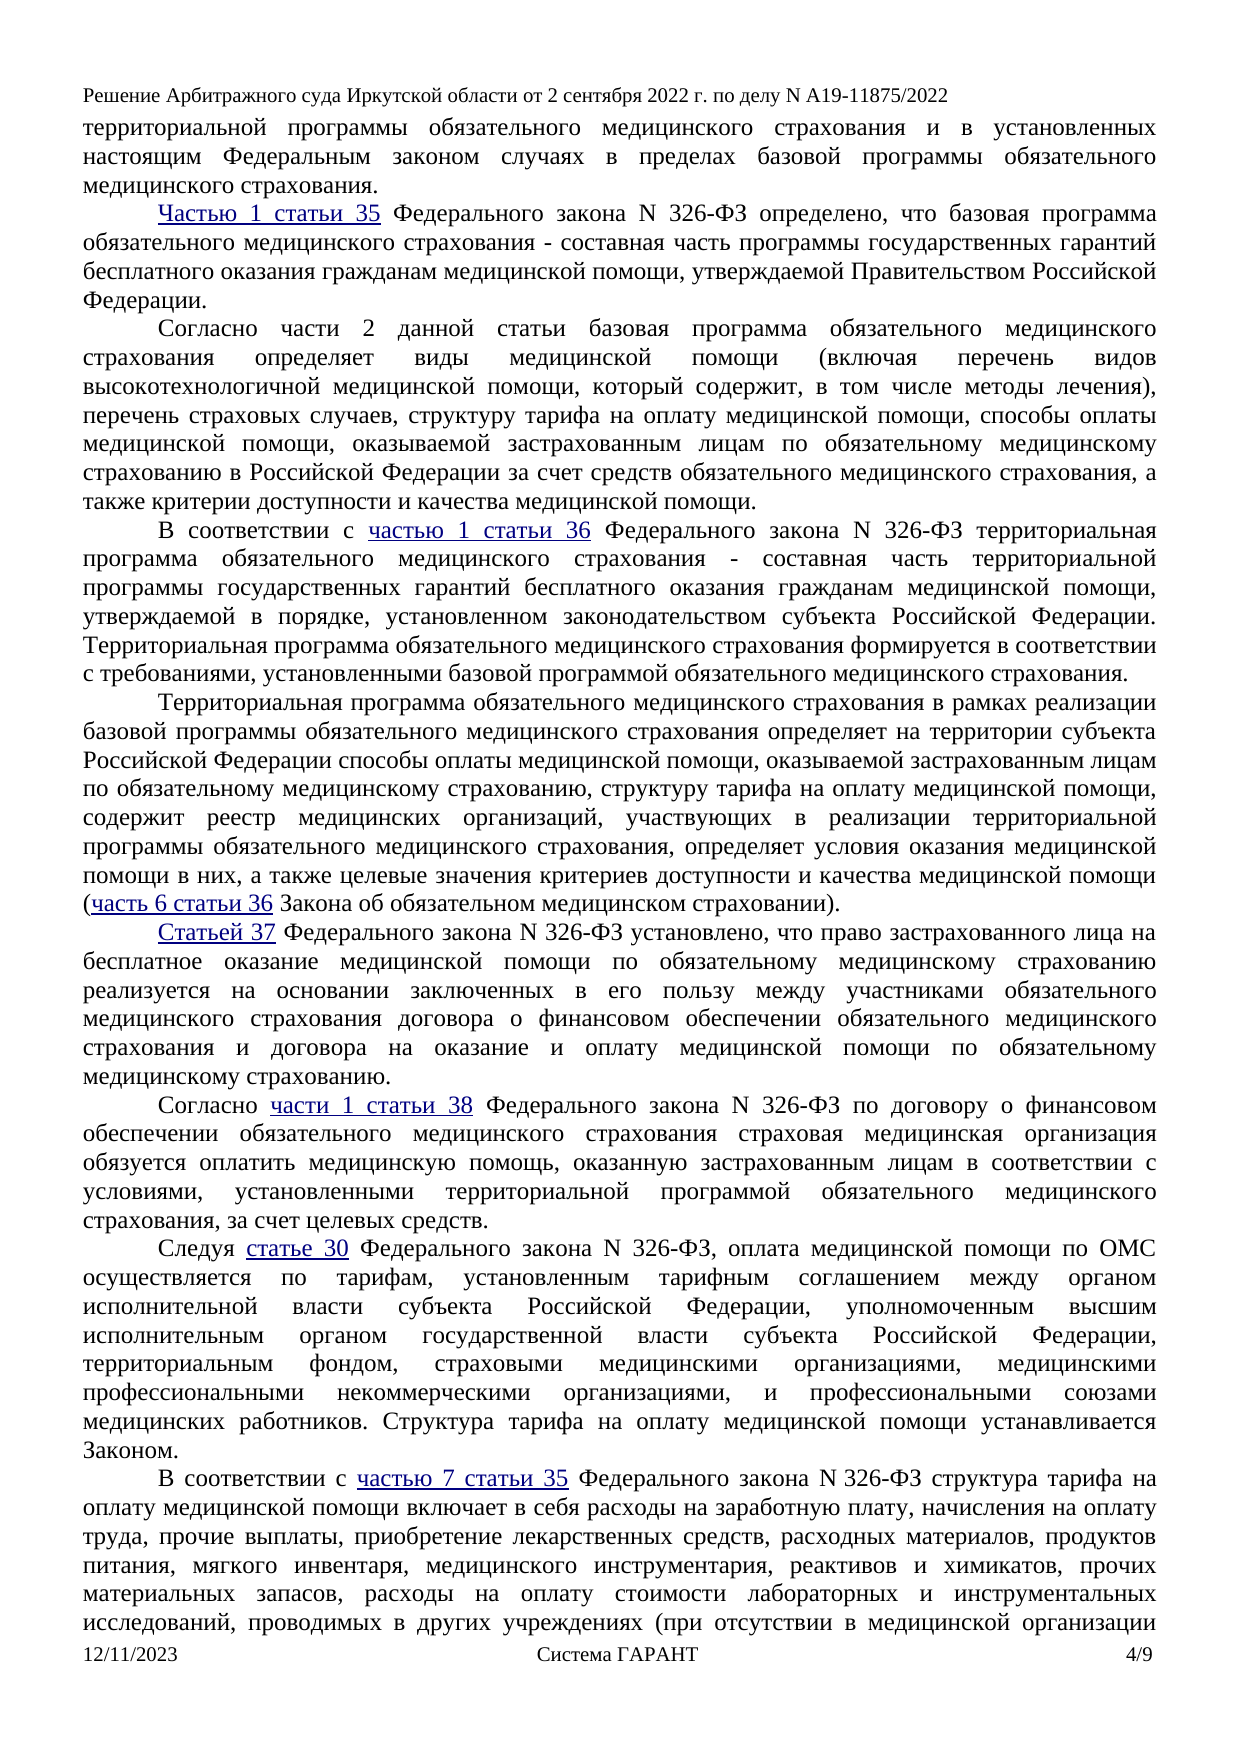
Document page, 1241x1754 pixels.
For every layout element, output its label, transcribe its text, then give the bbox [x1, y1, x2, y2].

text Согласно части 2 данной статьи базовая программа обязательного медицинского страхования определяет виды медицинской помощи (включая перечень видов высокотехнологичной медицинской помощи, который содержит, в том числе методы лечения), перечень страховых случаев, структуру тарифа на оплату медицинской помощи, способы оплаты медицинской помощи, оказываемой застрахованным лицам по обязательному медицинскому страхованию в Российской Федерации за счет средств обязательного медицинского страхования, а также критерии доступности и качества медицинской помощи. [83, 313, 1157, 515]
text Частью 1 статьи 35 Федерального закона N 326-ФЗ определено, что базовая программа обязательного медицинского страхования - составная часть программы государственных гарантий бесплатного оказания гражданам медицинской помощи, утверждаемой Правительством Российской Федерации. [83, 198, 1157, 313]
text В соответствии с частью 1 статьи 36 Федерального закона N 326-ФЗ территориальная программа обязательного медицинского страхования - составная часть территориальной программы государственных гарантий бесплатного оказания гражданам медицинской помощи, утверждаемой в порядке, установленном законодательством субъекта Российской Федерации. Территориальная программа обязательного медицинского страхования формируется в соответствии с требованиями, установленными базовой программой обязательного медицинского страхования. [83, 515, 1157, 687]
text Следуя статье 30 Федерального закона N 326-ФЗ, оплата медицинской помощи по ОМС осуществляется по тарифам, установленным тарифным соглашением между органом исполнительной власти субъекта Российской Федерации, уполномоченным высшим исполнительным органом государственной власти субъекта Российской Федерации, территориальным фондом, страховыми медицинскими организациями, медицинскими профессиональными некоммерческими организациями, и профессиональными союзами медицинских работников. Структура тарифа на оплату медицинской помощи устанавливается Законом. [83, 1233, 1157, 1463]
text Территориальная программа обязательного медицинского страхования в рамках реализации базовой программы обязательного медицинского страхования определяет на территории субъекта Российской Федерации способы оплаты медицинской помощи, оказываемой застрахованным лицам по обязательному медицинскому страхованию, структуру тарифа на оплату медицинской помощи, содержит реестр медицинских организаций, участвующих в реализации территориальной программы обязательного медицинского страхования, определяет условия оказания медицинской помощи в них, а также целевые значения критериев доступности и качества медицинской помощи (часть 6 статьи 36 Закона об обязательном медицинском страховании). [83, 687, 1157, 917]
text Статьей 37 Федерального закона N 326-ФЗ установлено, что право застрахованного лица на бесплатное оказание медицинской помощи по обязательному медицинскому страхованию реализуется на основании заключенных в его пользу между участниками обязательного медицинского страхования договора о финансовом обеспечении обязательного медицинского страхования и договора на оказание и оплату медицинской помощи по обязательному медицинскому страхованию. [83, 917, 1157, 1090]
text Согласно части 1 статьи 38 Федерального закона N 326-ФЗ по договору о финансовом обеспечении обязательного медицинского страхования страховая медицинская организация обязуется оплатить медицинскую помощь, оказанную застрахованным лицам в соответствии с условиями, установленными территориальной программой обязательного медицинского страхования, за счет целевых средств. [83, 1090, 1157, 1233]
text В соответствии с частью 7 статьи 35 Федерального закона N 326-ФЗ структура тарифа на оплату медицинской помощи включает в себя расходы на заработную плату, начисления на оплату труда, прочие выплаты, приобретение лекарственных средств, расходных материалов, продуктов питания, мягкого инвентаря, медицинского инструментария, реактивов и химикатов, прочих материальных запасов, расходы на оплату стоимости лабораторных и инструментальных исследований, проводимых в других учреждениях (при отсутствии в медицинской организации [83, 1463, 1157, 1636]
text территориальной программы обязательного медицинского страхования и в установленных настоящим Федеральным законом случаях в пределах базовой программы обязательного медицинского страхования. [83, 112, 1157, 198]
